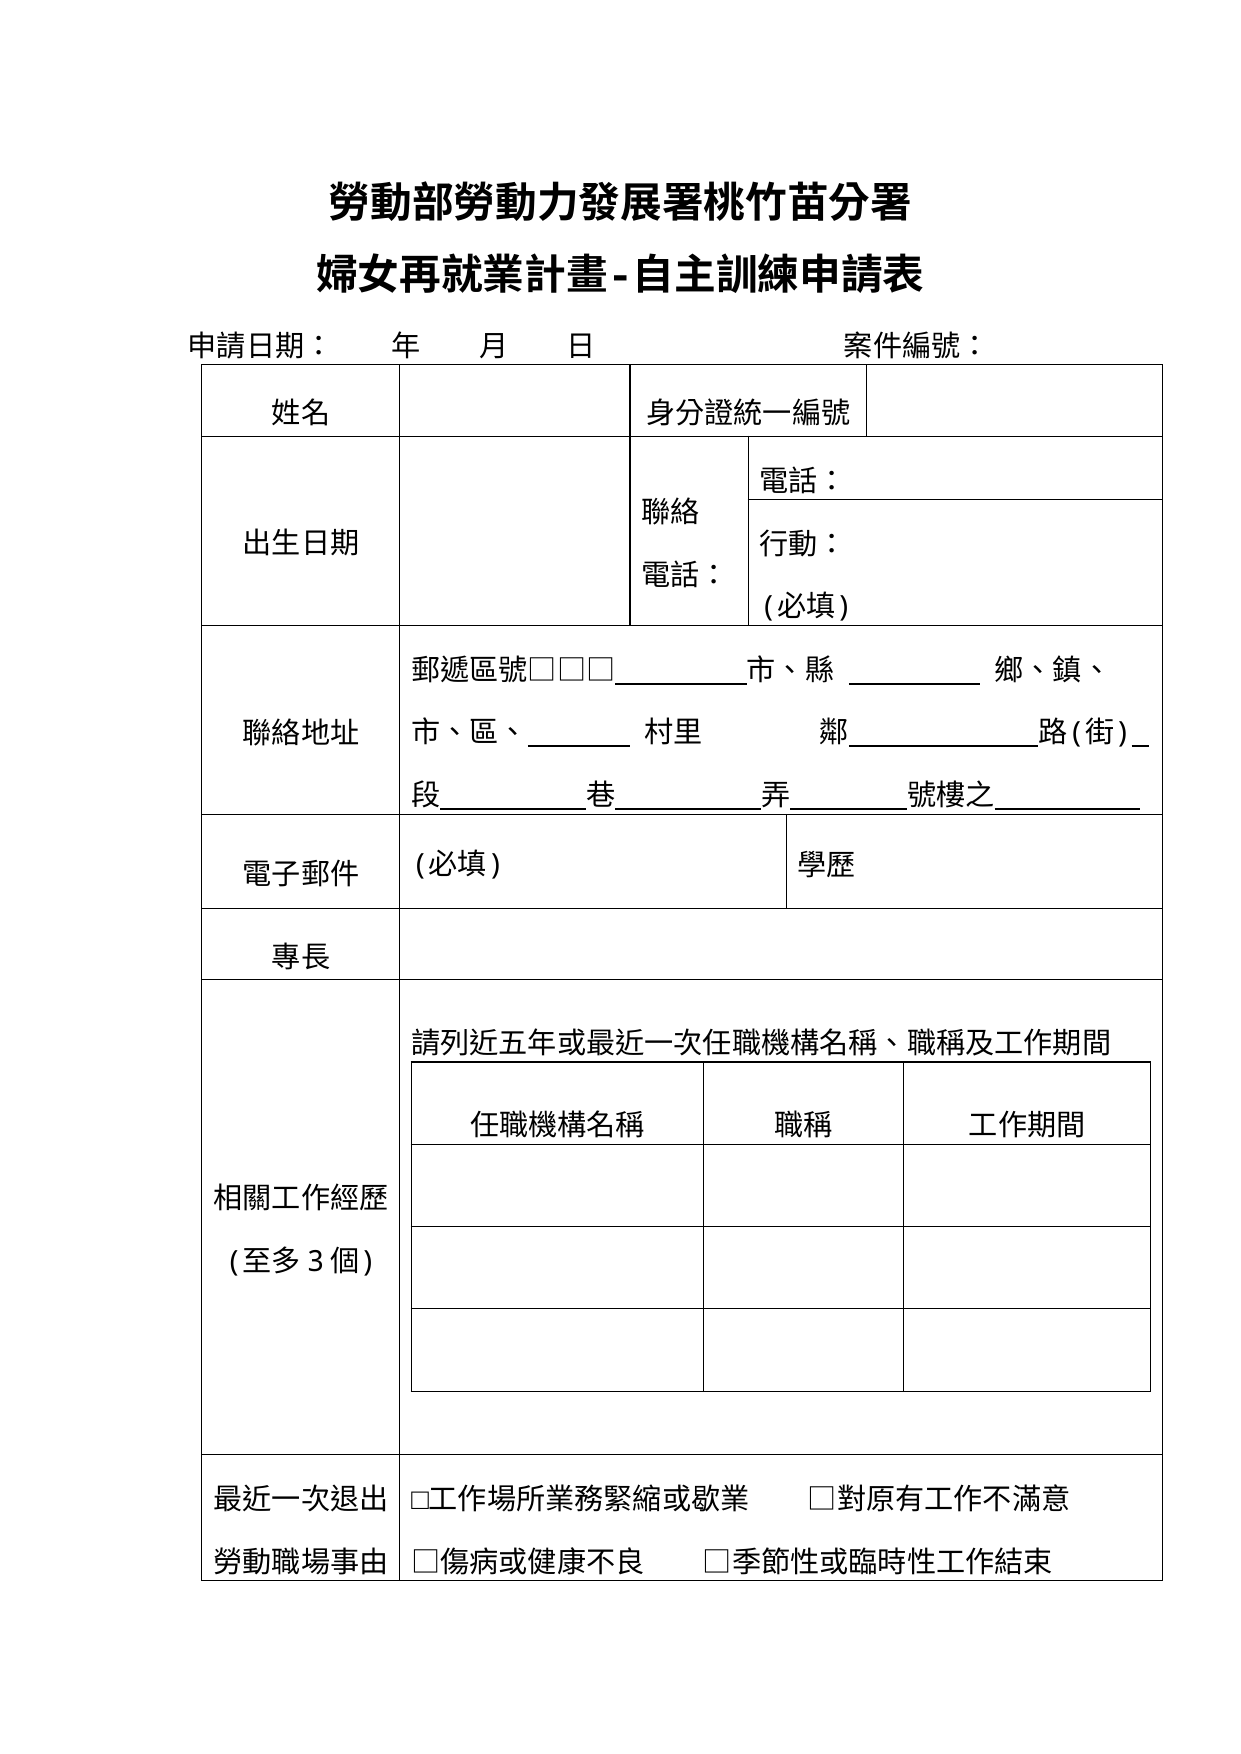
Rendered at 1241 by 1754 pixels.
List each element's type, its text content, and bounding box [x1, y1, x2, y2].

table_cell [704, 1309, 903, 1391]
text 婦女再就業計畫-自主訓練申請表 [187, 241, 1053, 302]
text 勞動部勞動力發展署桃竹苗分署 [187, 169, 1053, 230]
table_cell 電話： [749, 437, 1162, 499]
table_cell [412, 1309, 703, 1391]
table_cell 聯絡 電話： [631, 437, 748, 625]
table_cell 行動： (必填) [749, 500, 1162, 625]
table_cell [400, 437, 629, 625]
table_cell [904, 1309, 1150, 1391]
table_cell 相關工作經歷 (至多3個) [202, 980, 399, 1454]
table_cell [704, 1145, 903, 1226]
table_header 工作期間 [904, 1063, 1150, 1144]
table_header [1163, 364, 1191, 436]
table_header [867, 365, 1162, 436]
table_cell 電子郵件 [202, 815, 399, 908]
table_cell (必填) [400, 815, 786, 908]
table_cell 專長 [202, 909, 399, 979]
table_cell [1163, 436, 1191, 499]
table_cell [1163, 625, 1191, 814]
table_cell [412, 1227, 703, 1308]
table_cell [1163, 979, 1191, 1454]
text 申請日期： 年 月 日 案件編號： [187, 302, 1028, 364]
table_header 姓名 [202, 365, 399, 436]
table_cell [1163, 908, 1191, 979]
table_cell 學歷 [787, 815, 1162, 908]
table_header 任職機構名稱 [412, 1063, 703, 1144]
table_cell [904, 1227, 1150, 1308]
table_cell [904, 1145, 1150, 1226]
table_header [400, 365, 629, 436]
table_cell 請列近五年或最近一次任職機構名稱、職稱及工作期間 [400, 980, 1162, 1454]
table_cell 聯絡地址 [202, 626, 399, 814]
table_cell □工作場所業務緊縮或歇業 □對原有工作不滿意 □傷病或健康不良 □季節性或臨時性工作結束 [400, 1455, 1162, 1580]
table_cell [400, 909, 1162, 979]
table_cell [1163, 1454, 1191, 1580]
table_cell 郵遞區號□□□ 市、縣 鄉、鎮、市、區、 村里 鄰 路(街) 段 巷 弄 號樓之 [400, 626, 1162, 814]
table_cell 最近一次退出勞動職場事由 [202, 1455, 399, 1580]
table_cell [412, 1145, 703, 1226]
table_cell 出生日期 [202, 437, 399, 625]
table_cell [704, 1227, 903, 1308]
table_cell [1163, 814, 1191, 908]
table_header 職稱 [704, 1063, 903, 1144]
table_cell [1163, 499, 1191, 625]
table_header 身分證統一編號 [631, 365, 866, 436]
